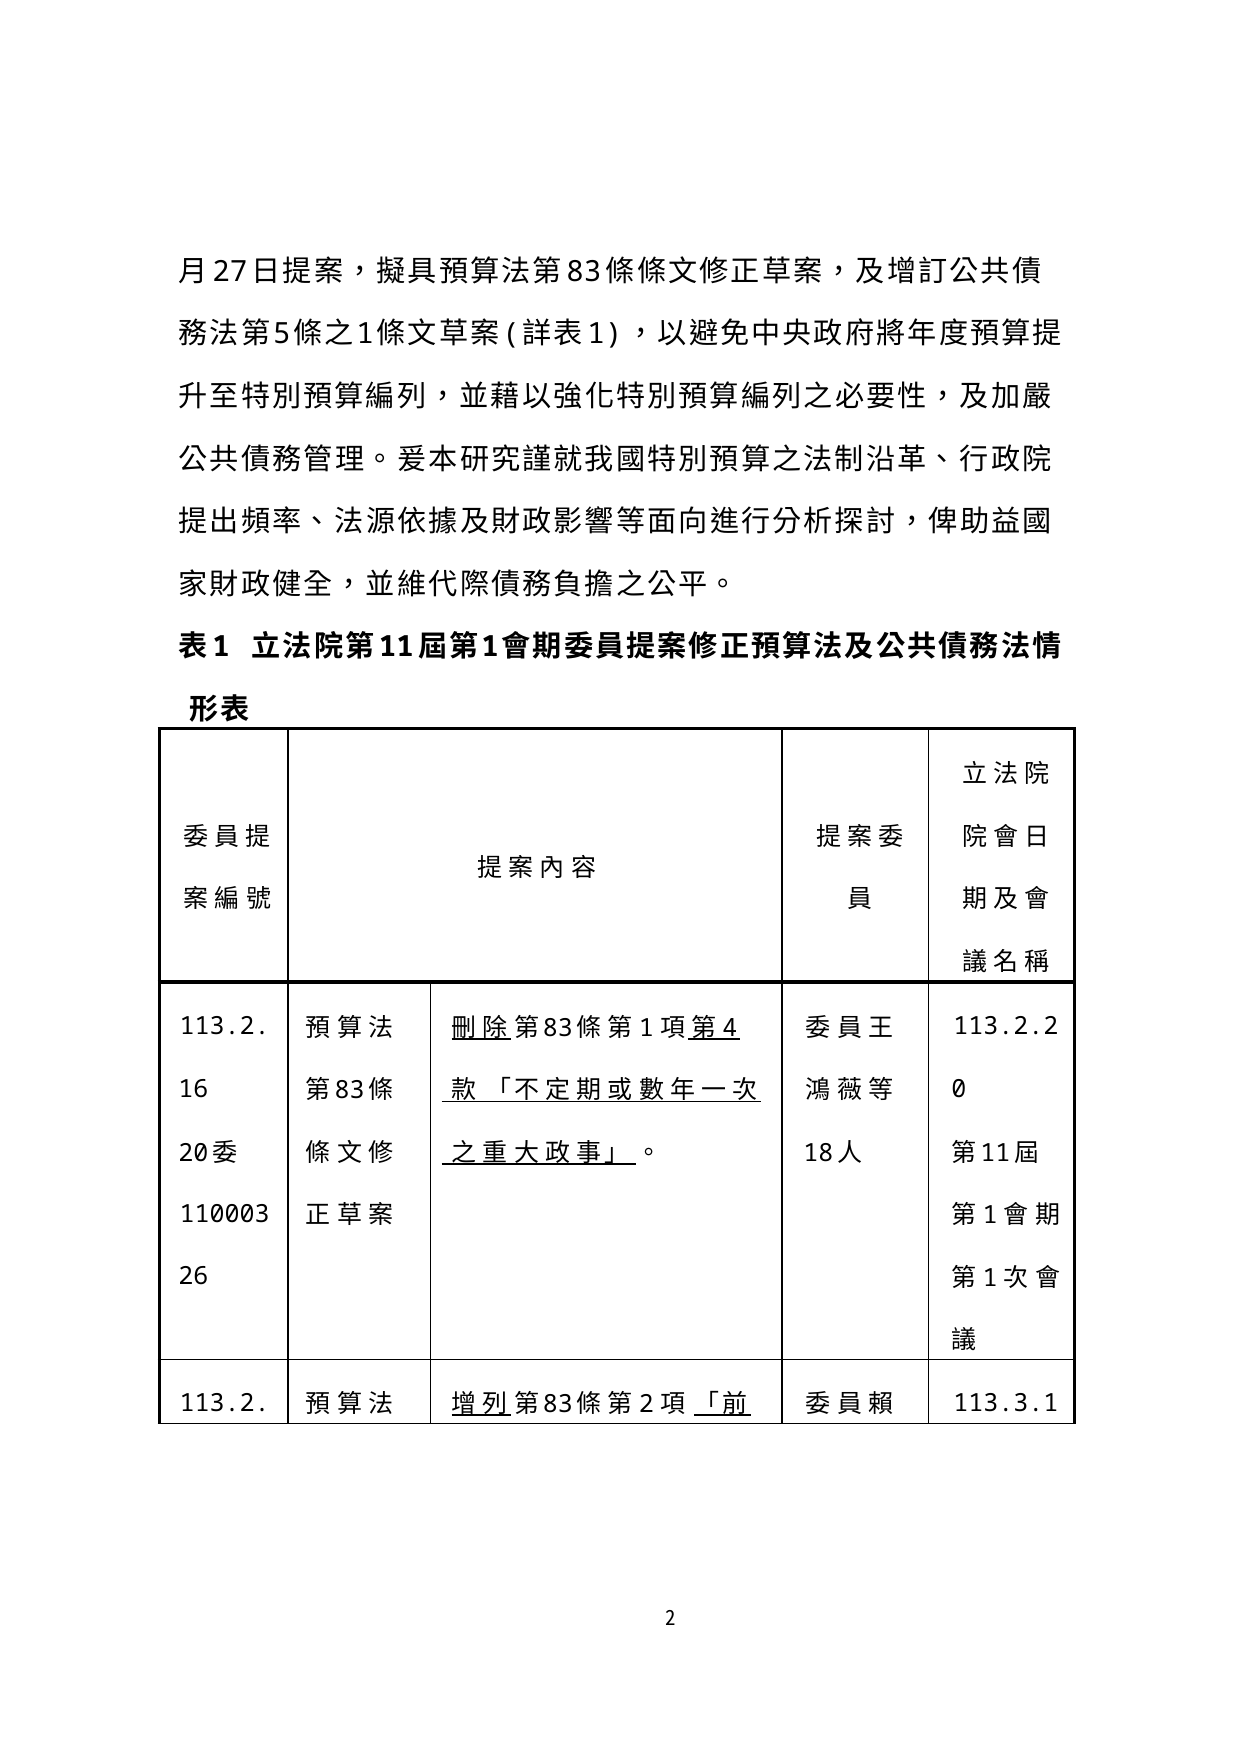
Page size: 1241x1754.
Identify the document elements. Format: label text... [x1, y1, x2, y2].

table_cell 刪除第83條第1項第4款「不定期或數年一次之重大政事」。 [431, 984, 781, 1358]
table_cell 預算法第83條條文修正草案 [289, 984, 430, 1358]
text 表1 立法院第11屆第1會期委員提案修正預算法及公共債務法情形表 [148, 602, 1063, 727]
table_cell 113.2. [161, 1360, 287, 1422]
table_header 委員提案編號 [161, 730, 287, 980]
table_header 提案內容 [289, 730, 781, 980]
table_cell 委員王鴻薇等18人 [783, 984, 928, 1358]
table_cell 委員賴 [783, 1360, 928, 1422]
text 月27日提案，擬具預算法第83條條文修正草案，及增訂公共債務法第5條之1條文草案(詳表1)，以避免中央政府將年度預算提升至特別預算編列，並藉以強化特別預算編列之必要性，及加嚴公共債務管理。爰本研究謹就我國特別預算之法制沿革、行政院提出頻率、法源依據及財政影響等面向進行分析探討，俾助益國家財政健全，並維代際債務負擔之公平。 [177, 227, 1063, 602]
table_cell 113.3.1 [929, 1360, 1073, 1422]
table_cell 113.2.16 20委11000326 [161, 984, 287, 1358]
table_cell 增列第83條第2項「前 [431, 1360, 781, 1422]
table_cell 113.2.20 第11屆第1會期第1次會議 [929, 984, 1073, 1358]
table_cell 預算法 [289, 1360, 430, 1422]
table_header 立法院院會日期及會議名稱 [929, 730, 1073, 980]
table_header 提案委員 [783, 730, 928, 980]
